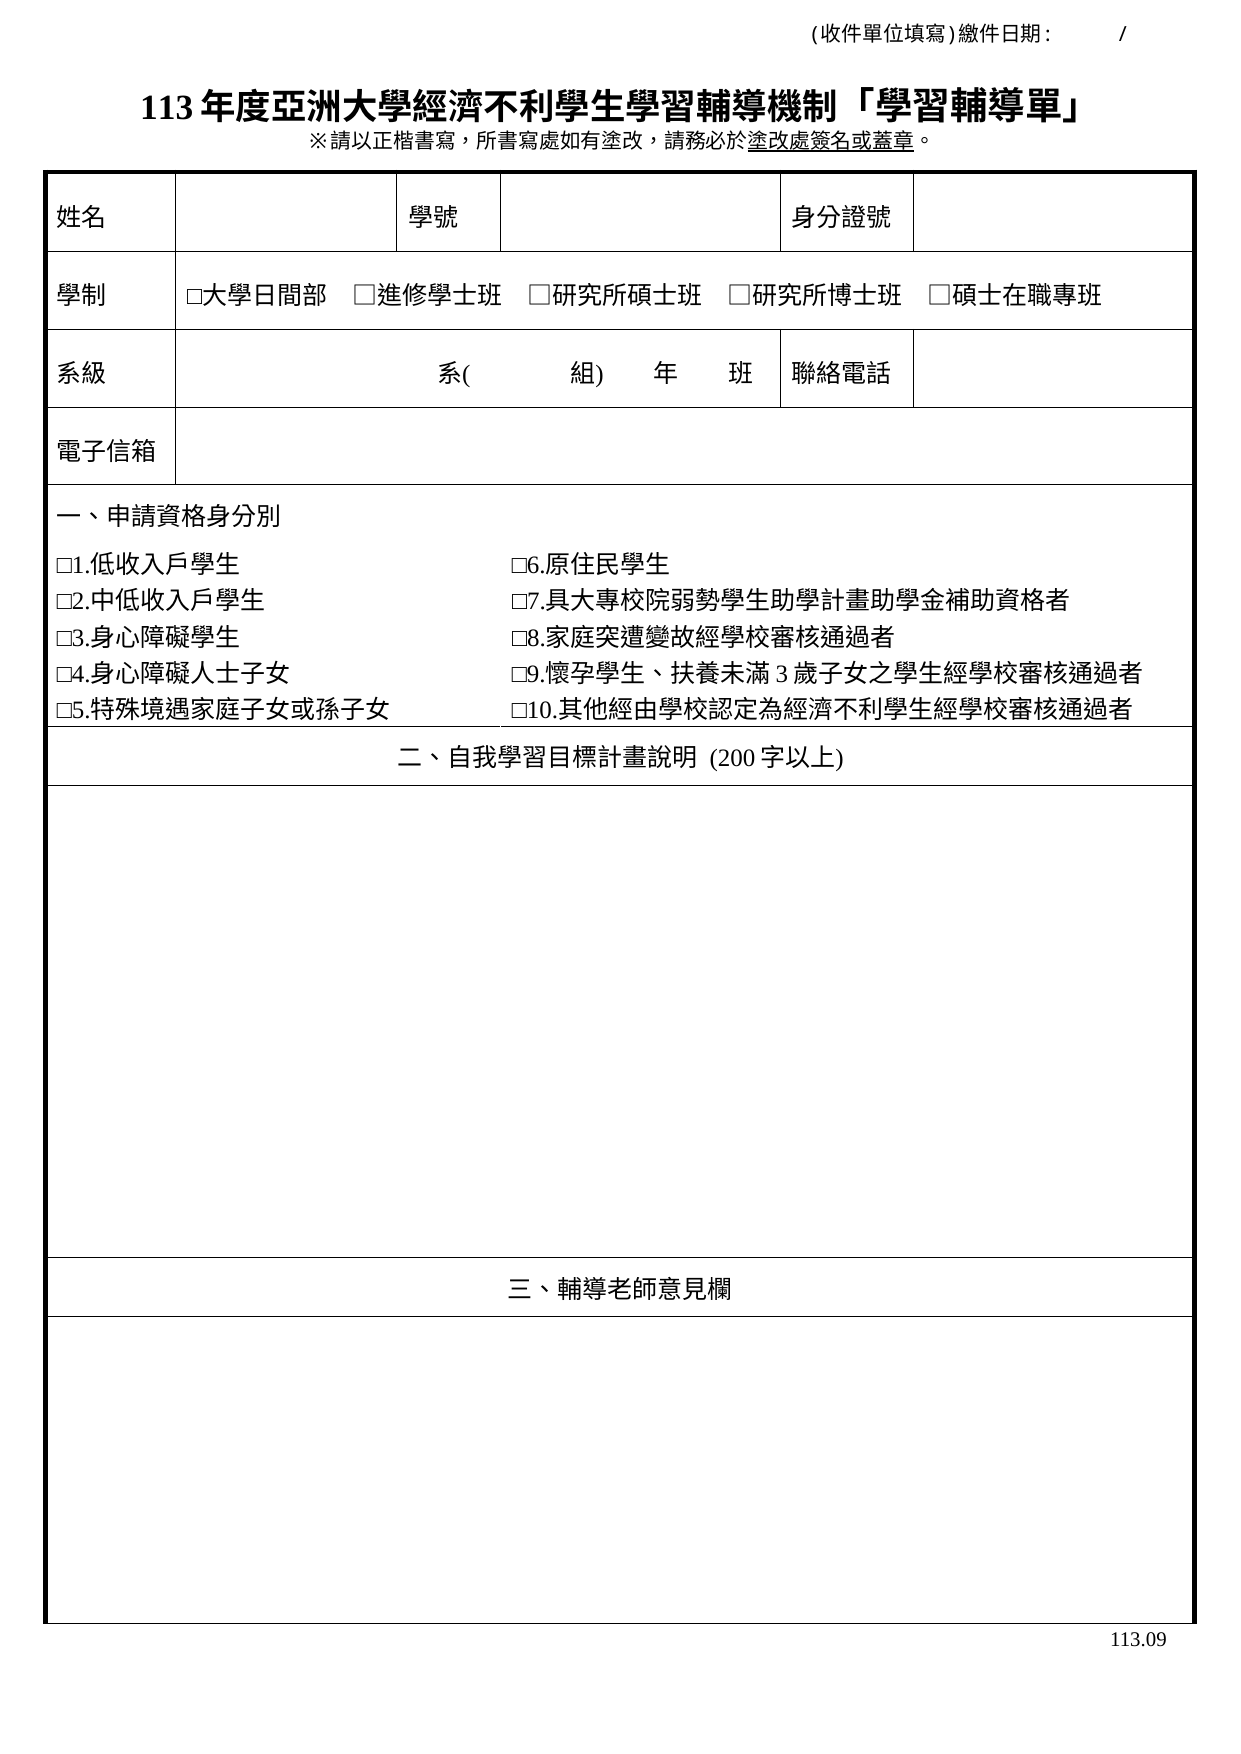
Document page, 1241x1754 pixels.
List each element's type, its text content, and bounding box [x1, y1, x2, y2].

table_cell □大學日間部 □進修學士班 □研究所碩士班 □研究所博士班 □碩士在職專班 [176, 252, 1192, 329]
table_header [501, 174, 780, 251]
table_header 姓名 [48, 174, 175, 251]
table_cell 系( 組) 年 班 [176, 330, 780, 407]
table_cell [48, 786, 1192, 1257]
table_cell [914, 330, 1192, 407]
table_header 身分證號 [781, 174, 913, 251]
text ※請以正楷書寫，所書寫處如有塗改，請務必於塗改處簽名或蓋章。 [74, 124, 1166, 154]
table_header [914, 174, 1192, 251]
table_cell [176, 408, 1192, 484]
table_cell [48, 1317, 1192, 1623]
table_cell 電子信箱 [48, 408, 175, 484]
table_header [176, 174, 396, 251]
table_cell 二、自我學習目標計畫說明 (200字以上) [48, 727, 1192, 785]
table_cell 三、輔導老師意見欄 [48, 1258, 1192, 1316]
table_cell 聯絡電話 [781, 330, 913, 407]
table_cell 一、申請資格身分別 [48, 485, 1192, 543]
table_cell □6.原住民學生 □7.具大專校院弱勢學生助學計畫助學金補助資格者 □8.家庭突遭變故經學校審核通過者 □9.懷孕學生、扶養未滿3歲子女之學生經學校審核通過者 □10.其他經由學校認定為經濟不利學生經學校審核通過者 [501, 545, 1192, 726]
table_cell 學制 [48, 252, 175, 329]
table_cell 系級 [48, 330, 175, 407]
text 113年度亞洲大學經濟不利學生學習輔導機制「學習輔導單」 [74, 62, 1166, 124]
table_header 學號 [397, 174, 500, 251]
table_cell □1.低收入戶學生 □2.中低收入戶學生 □3.身心障礙學生 □4.身心障礙人士子女 □5.特殊境遇家庭子女或孫子女 [48, 545, 500, 726]
